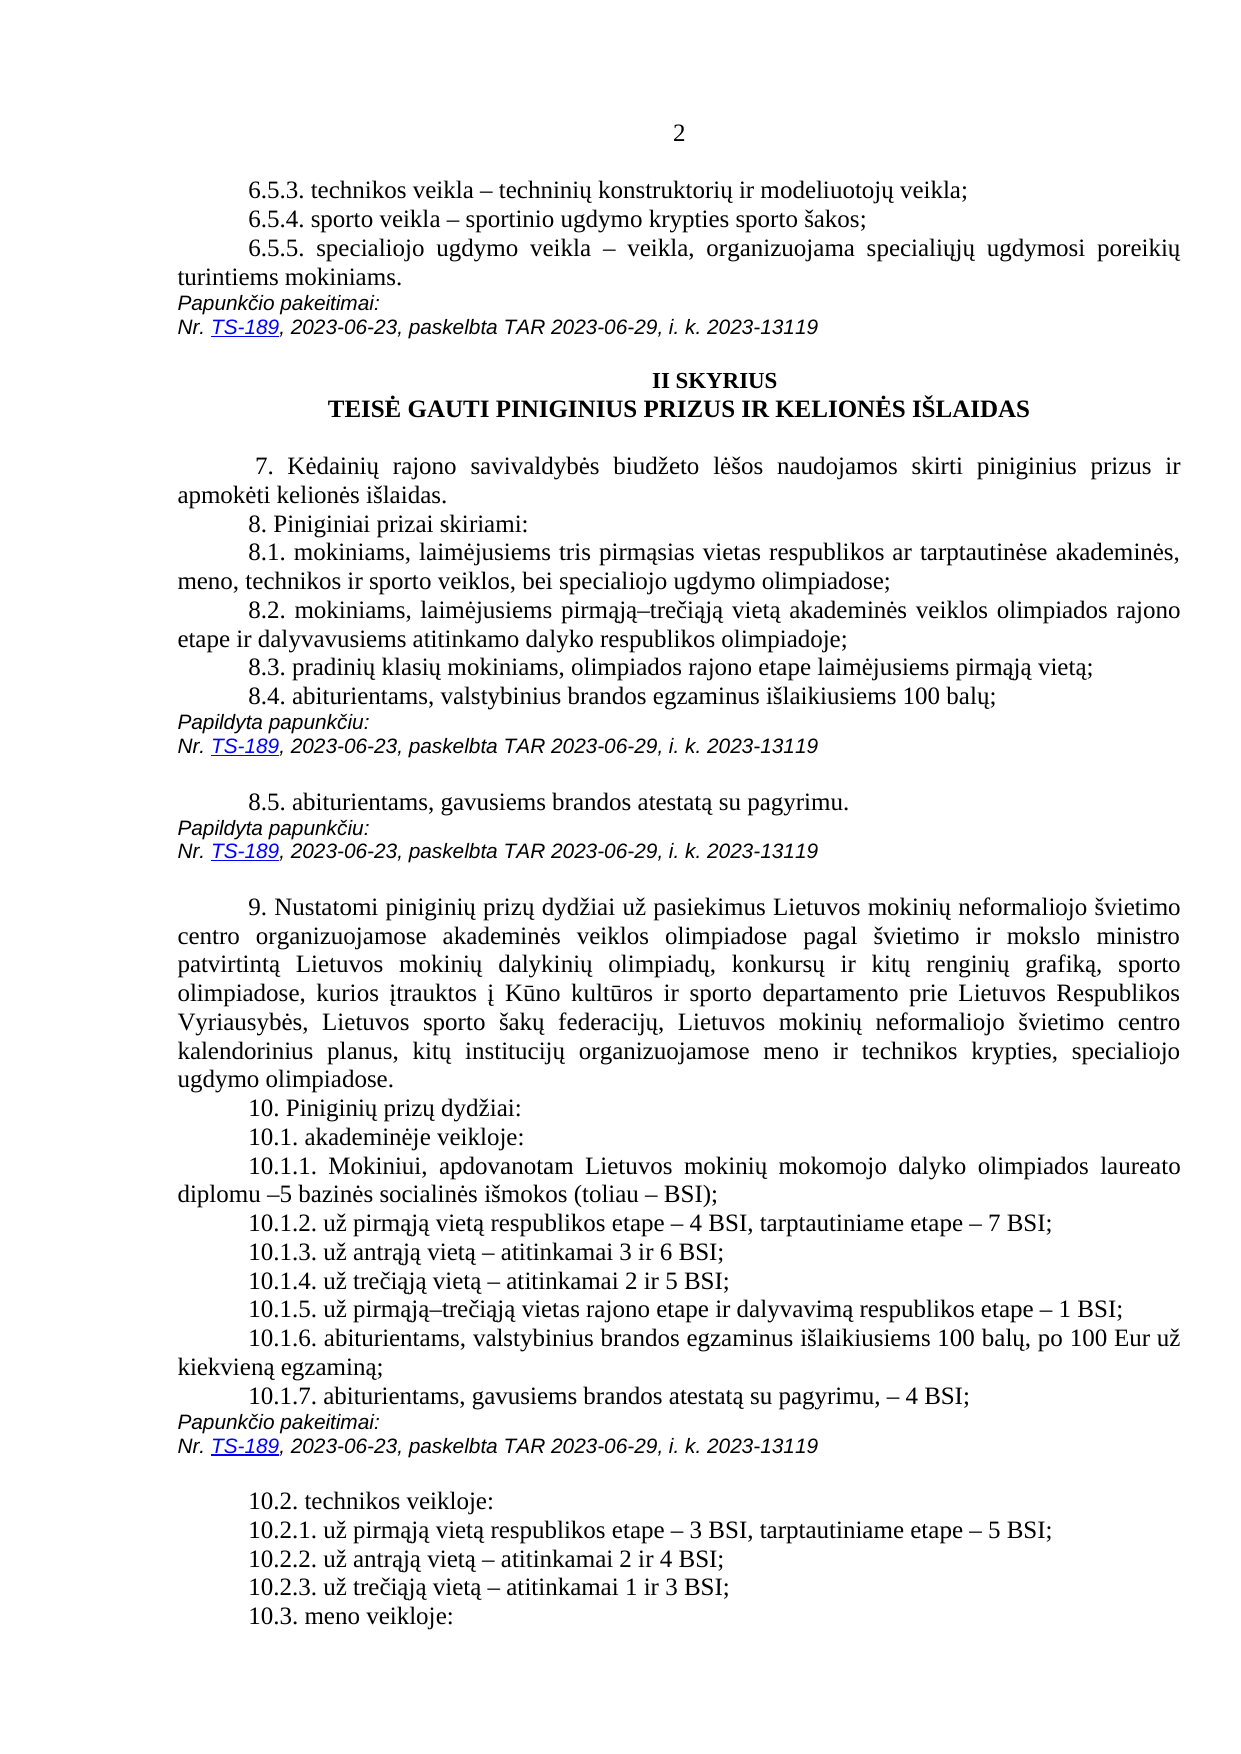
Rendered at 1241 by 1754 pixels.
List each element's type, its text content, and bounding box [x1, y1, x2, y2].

text 10.1.6. abiturientams, valstybinius brandos egzaminus išlaikiusiems 100 balų, po 100 Eur už kiekvieną egzaminą; [177, 1323, 1181, 1381]
text Nr. TS-189, 2023-06-23, paskelbta TAR 2023-06-29, i. k. 2023-13119 [177, 734, 1181, 758]
text 9. Nustatomi piniginių prizų dydžiai už pasiekimus Lietuvos mokinių neformaliojo švietimo centro organizuojamose akademinės veiklos olimpiadose pagal švietimo ir mokslo ministro patvirtintą Lietuvos mokinių dalykinių olimpiadų, konkursų ir kitų renginių grafiką, sporto olimpiadose, kurios įtrauktos į Kūno kultūros ir sporto departamento prie Lietuvos Respublikos Vyriausybės, Lietuvos sporto šakų federacijų, Lietuvos mokinių neformaliojo švietimo centro kalendorinius planus, kitų institucijų organizuojamose meno ir technikos krypties, specialiojo ugdymo olimpiadose. [177, 892, 1181, 1093]
text 6.5.3. technikos veikla – techninių konstruktorių ir modeliuotojų veikla; [177, 176, 1181, 204]
text 10.2.1. už pirmąją vietą respublikos etape – 3 BSI, tarptautiniame etape – 5 BSI; [177, 1515, 1181, 1544]
text 7. Kėdainių rajono savivaldybės biudžeto lėšos naudojamos skirti piniginius prizus ir apmokėti kelionės išlaidas. [177, 451, 1181, 509]
text Papildyta papunkčiu: [177, 815, 1181, 839]
text II SKYRIUS [177, 367, 1181, 394]
text 8.2. mokiniams, laimėjusiems pirmąją–trečiąją vietą akademinės veiklos olimpiados rajono etape ir dalyvavusiems atitinkamo dalyko respublikos olimpiadoje; [177, 595, 1181, 652]
text 10.1.5. už pirmąją–trečiąją vietas rajono etape ir dalyvavimą respublikos etape – 1 BSI; [177, 1294, 1181, 1323]
text 8.4. abiturientams, valstybinius brandos egzaminus išlaikiusiems 100 balų; [177, 681, 1181, 710]
text Papunkčio pakeitimai: [177, 291, 1181, 314]
text Nr. TS-189, 2023-06-23, paskelbta TAR 2023-06-29, i. k. 2023-13119 [177, 1433, 1181, 1457]
text 8. Piniginiai prizai skiriami: [177, 509, 1181, 537]
text Nr. TS-189, 2023-06-23, paskelbta TAR 2023-06-29, i. k. 2023-13119 [177, 314, 1181, 338]
text 10. Piniginių prizų dydžiai: [177, 1093, 1181, 1122]
text 10.1. akademinėje veikloje: [177, 1122, 1181, 1151]
text 10.3. meno veikloje: [177, 1601, 1181, 1630]
text 8.5. abiturientams, gavusiems brandos atestatą su pagyrimu. [177, 787, 1181, 815]
text Nr. TS-189, 2023-06-23, paskelbta TAR 2023-06-29, i. k. 2023-13119 [177, 839, 1181, 863]
text 8.1. mokiniams, laimėjusiems tris pirmąsias vietas respublikos ar tarptautinėse akademinės, meno, technikos ir sporto veiklos, bei specialiojo ugdymo olimpiadose; [177, 537, 1181, 595]
text 10.2. technikos veikloje: [177, 1486, 1181, 1515]
text 10.1.1. Mokiniui, apdovanotam Lietuvos mokinių mokomojo dalyko olimpiados laureato diplomu –5 bazinės socialinės išmokos (toliau – BSI); [177, 1151, 1181, 1208]
text 10.2.2. už antrąją vietą – atitinkamai 2 ir 4 BSI; [177, 1544, 1181, 1572]
text 10.1.3. už antrąją vietą – atitinkamai 3 ir 6 BSI; [177, 1237, 1181, 1266]
text 10.1.2. už pirmąją vietą respublikos etape – 4 BSI, tarptautiniame etape – 7 BSI; [177, 1208, 1181, 1237]
text 6.5.5. specialiojo ugdymo veikla – veikla, organizuojama specialiųjų ugdymosi poreikių turintiems mokiniams. [177, 233, 1181, 291]
text 10.1.4. už trečiąją vietą – atitinkamai 2 ir 5 BSI; [177, 1266, 1181, 1294]
text Papildyta papunkčiu: [177, 710, 1181, 734]
text Papunkčio pakeitimai: [177, 1409, 1181, 1433]
text 6.5.4. sporto veikla – sportinio ugdymo krypties sporto šakos; [177, 204, 1181, 233]
text 8.3. pradinių klasių mokiniams, olimpiados rajono etape laimėjusiems pirmąją vietą; [177, 652, 1181, 681]
text TEISĖ GAUTI PINIGINIUS PRIZUS IR KELIONĖS IŠLAIDAS [177, 394, 1181, 422]
text 10.1.7. abiturientams, gavusiems brandos atestatą su pagyrimu, – 4 BSI; [177, 1381, 1181, 1409]
text 10.2.3. už trečiąją vietą – atitinkamai 1 ir 3 BSI; [177, 1572, 1181, 1601]
